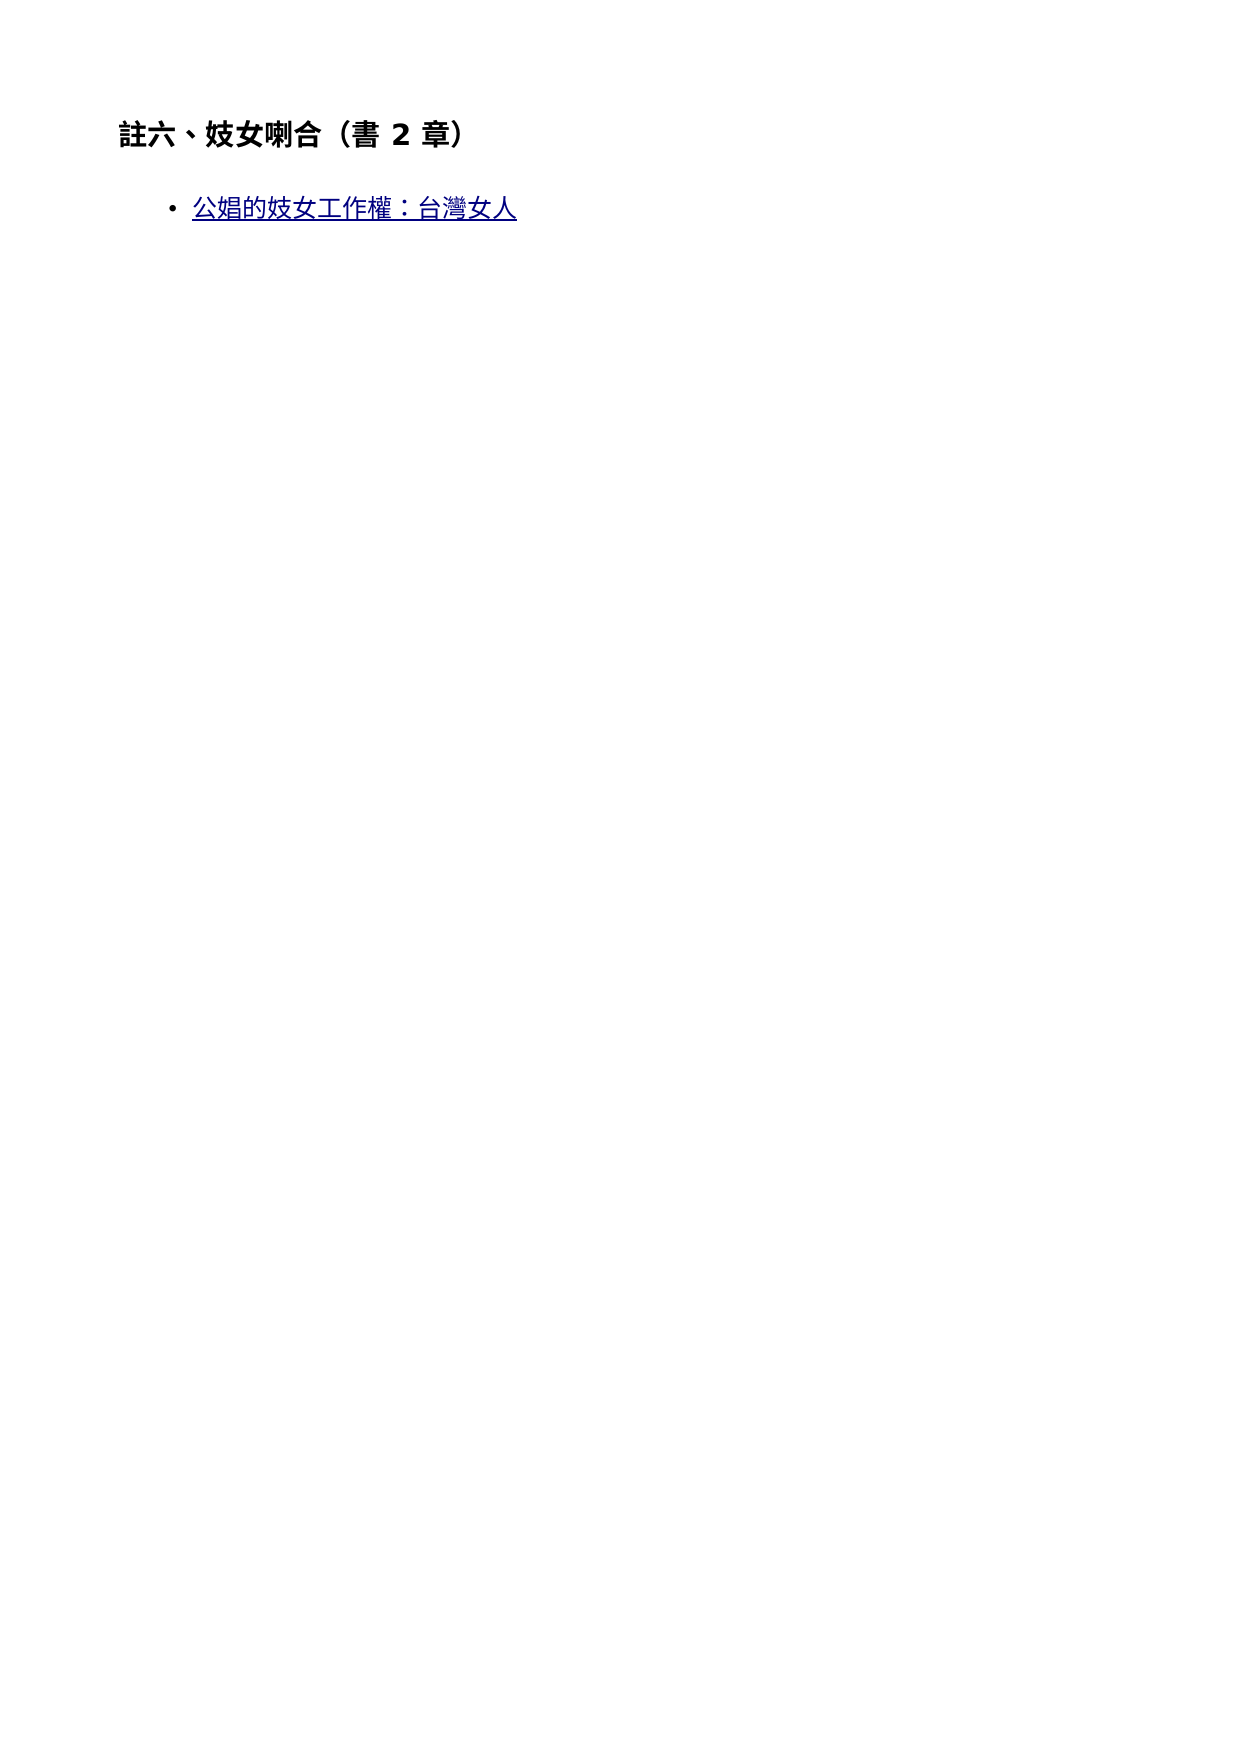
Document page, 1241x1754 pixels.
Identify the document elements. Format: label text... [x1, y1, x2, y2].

subtitle 註六、妓女喇合（書 2 章） [118, 118, 1122, 152]
list 公娼的妓女工作權：台灣女人 [177, 194, 1122, 223]
